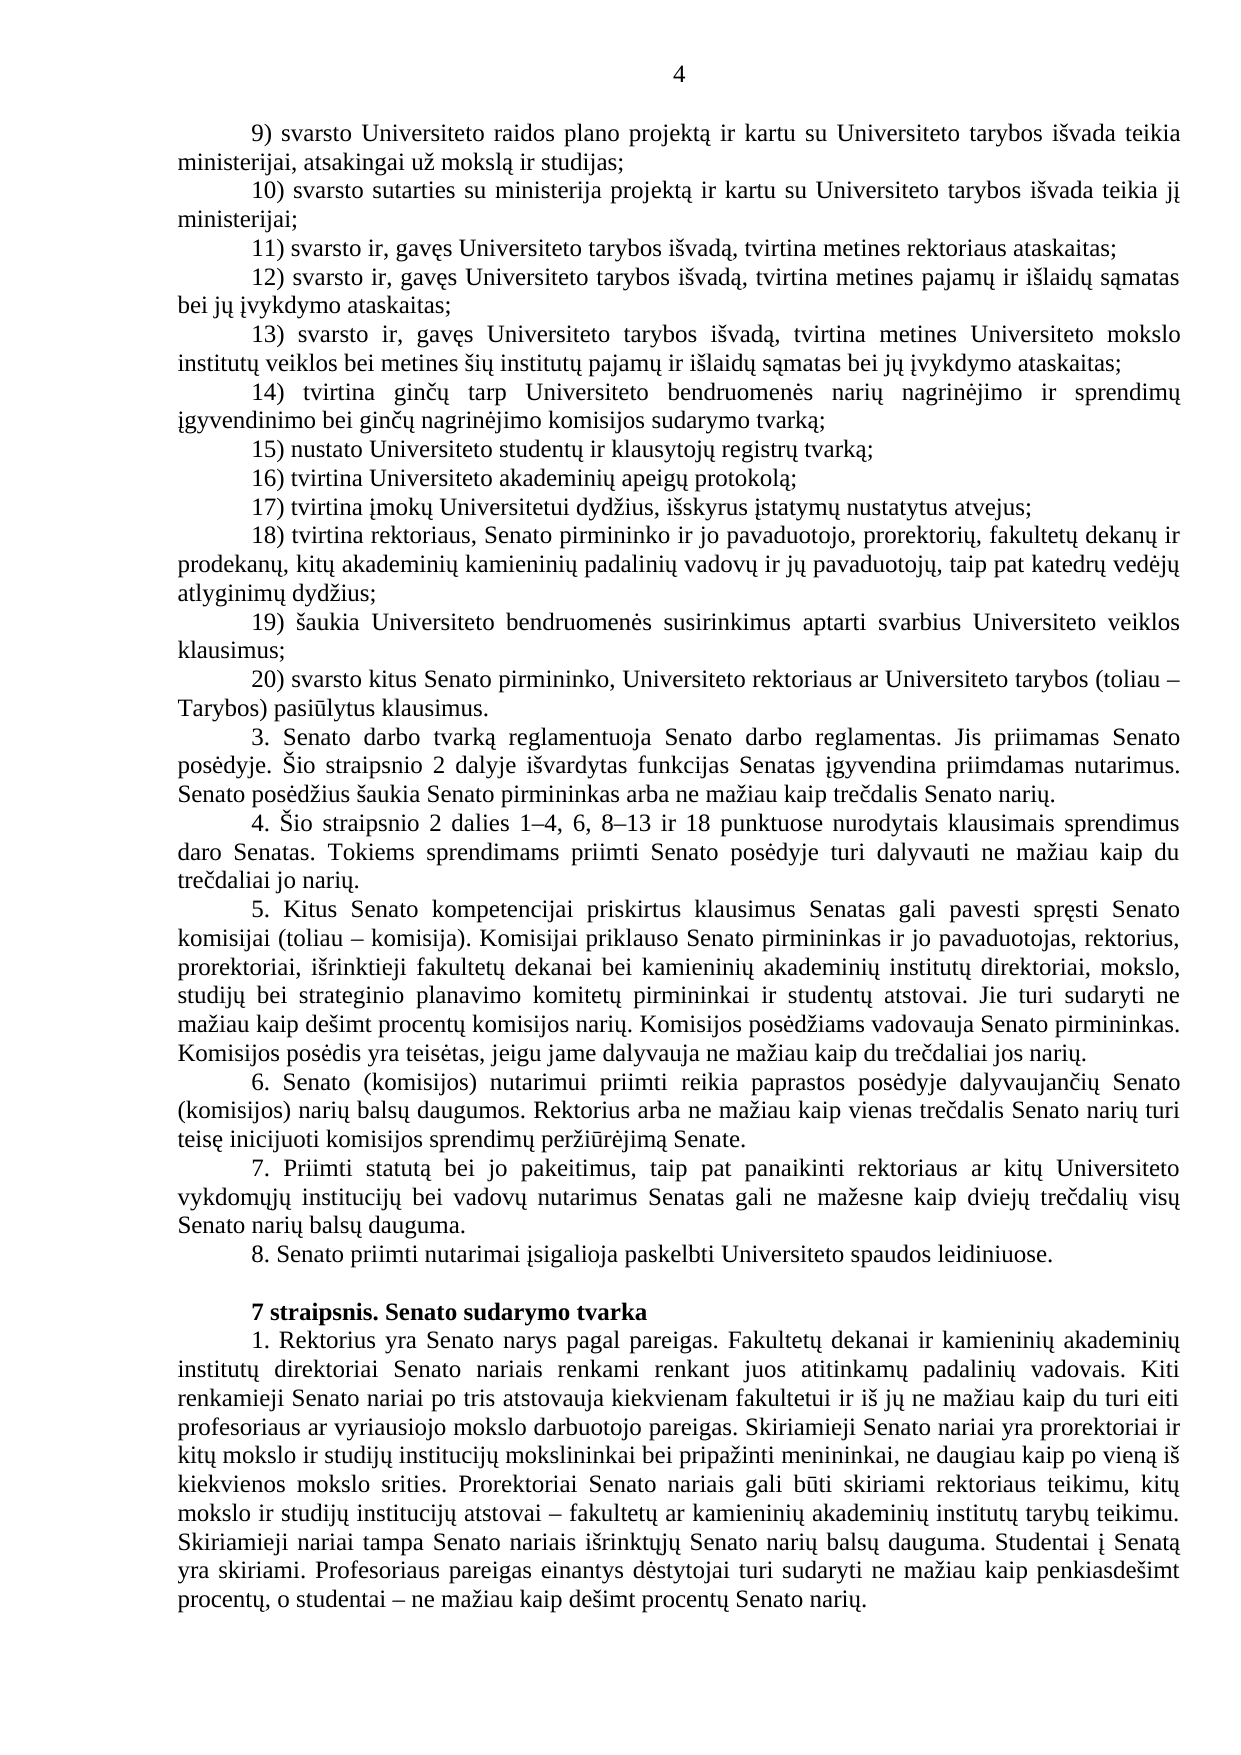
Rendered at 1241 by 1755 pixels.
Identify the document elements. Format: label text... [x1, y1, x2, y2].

text 7 straipsnis. Senato sudarymo tvarka [177, 1297, 1181, 1326]
text 9) svarsto Universiteto raidos plano projektą ir kartu su Universiteto tarybos išvada teikia ministerijai, atsakingai už mokslą ir studijas; [177, 118, 1181, 176]
text 1. Rektorius yra Senato narys pagal pareigas. Fakultetų dekanai ir kamieninių akademinių institutų direktoriai Senato nariais renkami renkant juos atitinkamų padalinių vadovais. Kiti renkamieji Senato nariai po tris atstovauja kiekvienam fakultetui ir iš jų ne mažiau kaip du turi eiti profesoriaus ar vyriausiojo mokslo darbuotojo pareigas. Skiriamieji Senato nariai yra prorektoriai ir kitų mokslo ir studijų institucijų mokslininkai bei pripažinti menininkai, ne daugiau kaip po vieną iš kiekvienos mokslo srities. Prorektoriai Senato nariais gali būti skiriami rektoriaus teikimu, kitų mokslo ir studijų institucijų atstovai – fakultetų ar kamieninių akademinių institutų tarybų teikimu. Skiriamieji nariai tampa Senato nariais išrinktųjų Senato narių balsų dauguma. Studentai į Senatą yra skiriami. Profesoriaus pareigas einantys dėstytojai turi sudaryti ne mažiau kaip penkiasdešimt procentų, o studentai – ne mažiau kaip dešimt procentų Senato narių. [177, 1326, 1181, 1613]
text 19) šaukia Universiteto bendruomenės susirinkimus aptarti svarbius Universiteto veiklos klausimus; [177, 607, 1181, 664]
text 20) svarsto kitus Senato pirmininko, Universiteto rektoriaus ar Universiteto tarybos (toliau – Tarybos) pasiūlytus klausimus. [177, 664, 1181, 722]
text 18) tvirtina rektoriaus, Senato pirmininko ir jo pavaduotojo, prorektorių, fakultetų dekanų ir prodekanų, kitų akademinių kamieninių padalinių vadovų ir jų pavaduotojų, taip pat katedrų vedėjų atlyginimų dydžius; [177, 521, 1181, 607]
text 6. Senato (komisijos) nutarimui priimti reikia paprastos posėdyje dalyvaujančių Senato (komisijos) narių balsų daugumos. Rektorius arba ne mažiau kaip vienas trečdalis Senato narių turi teisę inicijuoti komisijos sprendimų peržiūrėjimą Senate. [177, 1067, 1181, 1153]
text 15) nustato Universiteto studentų ir klausytojų registrų tvarką; [177, 434, 1181, 463]
text 8. Senato priimti nutarimai įsigalioja paskelbti Universiteto spaudos leidiniuose. [177, 1239, 1181, 1268]
text 14) tvirtina ginčų tarp Universiteto bendruomenės narių nagrinėjimo ir sprendimų įgyvendinimo bei ginčų nagrinėjimo komisijos sudarymo tvarką; [177, 377, 1181, 434]
text 16) tvirtina Universiteto akademinių apeigų protokolą; [177, 463, 1181, 492]
text 5. Kitus Senato kompetencijai priskirtus klausimus Senatas gali pavesti spręsti Senato komisijai (toliau – komisija). Komisijai priklauso Senato pirmininkas ir jo pavaduotojas, rektorius, prorektoriai, išrinktieji fakultetų dekanai bei kamieninių akademinių institutų direktoriai, mokslo, studijų bei strateginio planavimo komitetų pirmininkai ir studentų atstovai. Jie turi sudaryti ne mažiau kaip dešimt procentų komisijos narių. Komisijos posėdžiams vadovauja Senato pirmininkas. Komisijos posėdis yra teisėtas, jeigu jame dalyvauja ne mažiau kaip du trečdaliai jos narių. [177, 894, 1181, 1067]
text 11) svarsto ir, gavęs Universiteto tarybos išvadą, tvirtina metines rektoriaus ataskaitas; [177, 233, 1181, 262]
text 12) svarsto ir, gavęs Universiteto tarybos išvadą, tvirtina metines pajamų ir išlaidų sąmatas bei jų įvykdymo ataskaitas; [177, 262, 1181, 319]
text 10) svarsto sutarties su ministerija projektą ir kartu su Universiteto tarybos išvada teikia jį ministerijai; [177, 176, 1181, 233]
text 13) svarsto ir, gavęs Universiteto tarybos išvadą, tvirtina metines Universiteto mokslo institutų veiklos bei metines šių institutų pajamų ir išlaidų sąmatas bei jų įvykdymo ataskaitas; [177, 319, 1181, 377]
text 4. Šio straipsnio 2 dalies 1–4, 6, 8–13 ir 18 punktuose nurodytais klausimais sprendimus daro Senatas. Tokiems sprendimams priimti Senato posėdyje turi dalyvauti ne mažiau kaip du trečdaliai jo narių. [177, 808, 1181, 894]
text 7. Priimti statutą bei jo pakeitimus, taip pat panaikinti rektoriaus ar kitų Universiteto vykdomųjų institucijų bei vadovų nutarimus Senatas gali ne mažesne kaip dviejų trečdalių visų Senato narių balsų dauguma. [177, 1153, 1181, 1239]
text 17) tvirtina įmokų Universitetui dydžius, išskyrus įstatymų nustatytus atvejus; [177, 492, 1181, 521]
text 3. Senato darbo tvarką reglamentuoja Senato darbo reglamentas. Jis priimamas Senato posėdyje. Šio straipsnio 2 dalyje išvardytas funkcijas Senatas įgyvendina priimdamas nutarimus. Senato posėdžius šaukia Senato pirmininkas arba ne mažiau kaip trečdalis Senato narių. [177, 722, 1181, 808]
